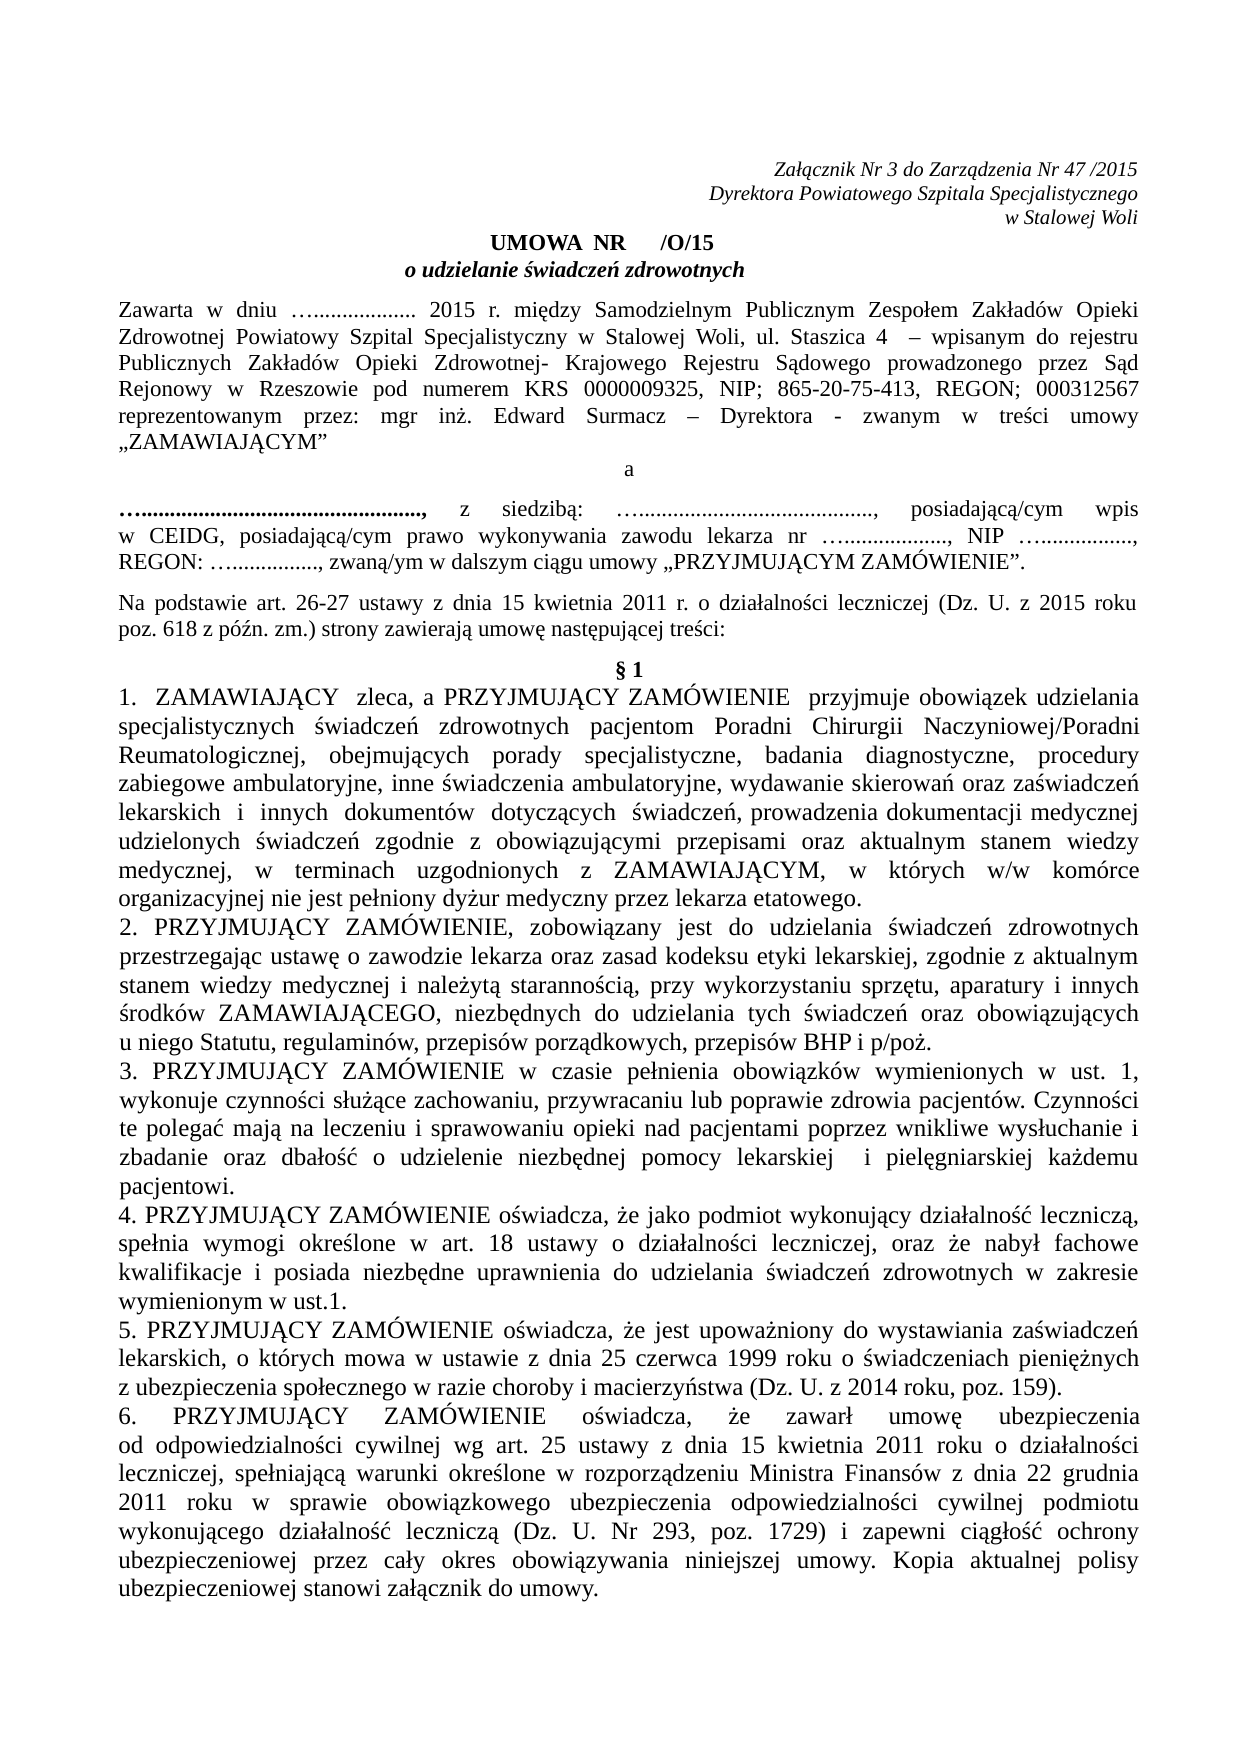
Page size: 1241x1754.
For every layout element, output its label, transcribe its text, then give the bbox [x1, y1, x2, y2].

list 3. PRZYJMUJĄCY ZAMÓWIENIE w czasie pełnienia obowiązków wymienionych w ust. 1, wykonuje czynności służące zachowaniu, przywracaniu lub poprawie zdrowia pacjentów. Czynności te polegać mają na leczeniu i sprawowaniu opieki nad pacjentami poprzez wnikliwe wysłuchanie i zbadanie oraz dbałość o udzielenie niezbędnej pomocy lekarskiej i pielęgniarskiej każdemu pacjentowi. [118, 1056, 1140, 1200]
title UMOWA NR /O/15 [427, 229, 1140, 256]
list 6. PRZYJMUJĄCY ZAMÓWIENIE oświadcza, że zawarł umowę ubezpieczenia od odpowiedzialności cywilnej wg art. 25 ustawy z dnia 15 kwietnia 2011 roku o działalności leczniczej, spełniającą warunki określone w rozporządzeniu Ministra Finansów z dnia 22 grudnia 2011 roku w sprawie obowiązkowego ubezpieczenia odpowiedzialności cywilnej podmiotu wykonującego działalność leczniczą (Dz. U. Nr 293, poz. 1729) i zapewni ciągłość ochrony ubezpieczeniowej przez cały okres obowiązywania niniejszej umowy. Kopia aktualnej polisy ubezpieczeniowej stanowi załącznik do umowy. [118, 1401, 1140, 1602]
text …................................................., z siedzibą: …........................................., posiadającą/cym wpis w CEIDG, posiadającą/cym prawo wykonywania zawodu lekarza nr ….................., NIP …................, REGON: …..............., zwaną/ym w dalszym ciągu umowy „PRZYJMUJĄCYM ZAMÓWIENIE”. [118, 495, 1140, 574]
text Na podstawie art. 26-27 ustawy z dnia 15 kwietnia 2011 r. o działalności leczniczej (Dz. U. z 2015 roku poz. 618 z późn. zm.) strony zawierają umowę następującej treści: [118, 589, 1140, 641]
text Zawarta w dniu ….................. 2015 r. między Samodzielnym Publicznym Zespołem Zakładów Opieki Zdrowotnej Powiatowy Szpital Specjalistyczny w Stalowej Woli, ul. Staszica 4 – wpisanym do rejestru Publicznych Zakładów Opieki Zdrowotnej- Krajowego Rejestru Sądowego prowadzonego przez Sąd Rejonowy w Rzeszowie pod numerem KRS 0000009325, NIP; 865-20-75-413, REGON; 000312567 reprezentowanym przez: mgr inż. Edward Surmacz – Dyrektora - zwanym w treści umowy „ZAMAWIAJĄCYM” [118, 296, 1140, 454]
list 5. PRZYJMUJĄCY ZAMÓWIENIE oświadcza, że jest upoważniony do wystawiania zaświadczeń lekarskich, o których mowa w ustawie z dnia 25 czerwca 1999 roku o świadczeniach pieniężnych z ubezpieczenia społecznego w razie choroby i macierzyństwa (Dz. U. z 2014 roku, poz. 159). [118, 1315, 1140, 1401]
text w Stalowej Woli [904, 205, 1140, 229]
text 1. ZAMAWIAJĄCY zleca, a PRZYJMUJĄCY ZAMÓWIENIE przyjmuje obowiązek udzielania specjalistycznych świadczeń zdrowotnych pacjentom Poradni Chirurgii Naczyniowej/Poradni Reumatologicznej, obejmujących porady specjalistyczne, badania diagnostyczne, procedury zabiegowe ambulatoryjne, inne świadczenia ambulatoryjne, wydawanie skierowań oraz zaświadczeń lekarskich i innych dokumentów dotyczących świadczeń, prowadzenia dokumentacji medycznej udzielonych świadczeń zgodnie z obowiązującymi przepisami oraz aktualnym stanem wiedzy medycznej, w terminach uzgodnionych z ZAMAWIAJĄCYM, w których w/w komórce organizacyjnej nie jest pełniony dyżur medyczny przez lekarza etatowego. [118, 682, 1140, 912]
list 2. PRZYJMUJĄCY ZAMÓWIENIE, zobowiązany jest do udzielania świadczeń zdrowotnych przestrzegając ustawę o zawodzie lekarza oraz zasad kodeksu etyki lekarskiej, zgodnie z aktualnym stanem wiedzy medycznej i należytą starannością, przy wykorzystaniu sprzętu, aparatury i innych środków ZAMAWIAJĄCEGO, niezbędnych do udzielania tych świadczeń oraz obowiązujących u niego Statutu, regulaminów, przepisów porządkowych, przepisów BHP i p/poż. [118, 912, 1140, 1056]
text o udzielanie świadczeń zdrowotnych [118, 256, 1140, 282]
text a [118, 454, 1140, 481]
text 4. PRZYJMUJĄCY ZAMÓWIENIE oświadcza, że jako podmiot wykonujący działalność leczniczą, spełnia wymogi określone w art. 18 ustawy o działalności leczniczej, oraz że nabył fachowe kwalifikacje i posiada niezbędne uprawnienia do udzielania świadczeń zdrowotnych w zakresie wymienionym w ust.1. [118, 1200, 1140, 1315]
text Dyrektora Powiatowego Szpitala Specjalistycznego [118, 181, 1140, 205]
text Załącznik Nr 3 do Zarządzenia Nr 47 /2015 [118, 157, 1140, 181]
text § 1 [118, 656, 1140, 682]
